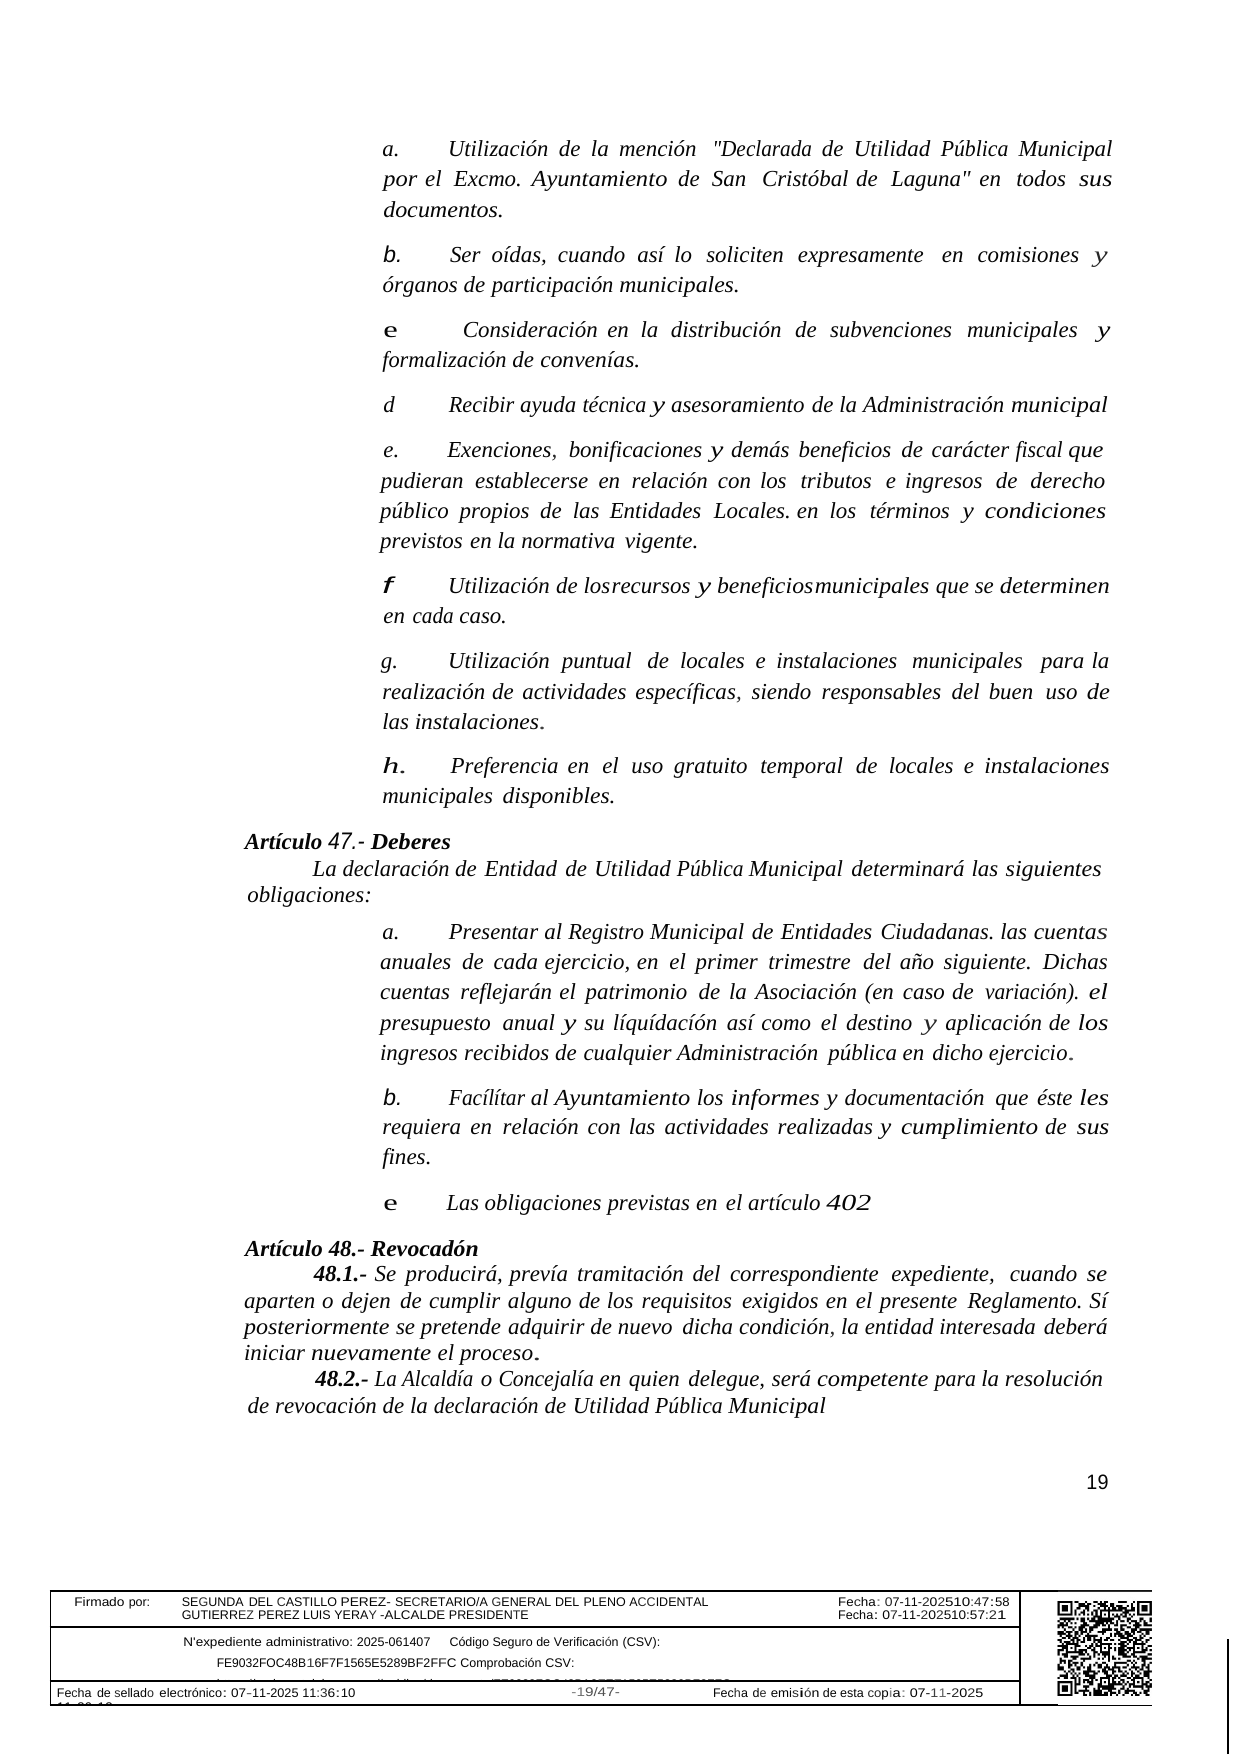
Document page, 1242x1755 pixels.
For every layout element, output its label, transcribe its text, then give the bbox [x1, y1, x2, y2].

text 19 [39, 1470, 1108, 1494]
text g. Utilización puntual de locales e instalaciones municipales para la realización de actividades específicas, siendo responsables del buen uso de las instalaciones. [381, 647, 1112, 734]
text pudieran establecerse en relación con los tributos e ingresos de derecho público propios de las Entidades Locales. en los términos y condiciones previstos en la normativa vigente. [380, 467, 1108, 553]
text e Las obligaciones previstas en el artículo 402 [383, 1189, 874, 1215]
text a. Utilización de la mención "Declarada de Utilidad Pública Municipal por el Excmo. Ayuntamiento de San Cristóbal de Laguna" en todos sus documentos. [382, 135, 1115, 222]
table_cell Fecha de sellado electrónico: 07-11-2025 11:36:10 -19/47- Fecha de emisión de esta copia: 07-11-2025 11:36:10 [51, 1682, 1019, 1704]
text e Consideración en la distribución de subvenciones municipales y formalización de convenías. [382, 316, 1113, 372]
text 48.2.- La Alcaldía o Concejalía en quien delegue, será competente para la resolución [39, 1366, 1105, 1392]
table_header [1021, 1592, 1055, 1704]
text 48.1.- Se producirá, prevía tramitación del correspondiente expediente, cuando se aparten o dejen de cumplir alguno de los requisitos exigidos en el presente Reglamento. Sí posteriormente se pretende adquirir de nuevo dicha condición, la entidad interesada deberá iniciar nuevamente el proceso. [244, 1261, 1110, 1366]
text f Utilización de losrecursos y beneficiosmunicipales que se determinen en cada caso. [382, 572, 1112, 628]
text d Recibir ayuda técnica y asesoramiento de la Administración municipal e. Exenciones, bonificaciones y demás beneficios de carácter fiscal que [383, 377, 1111, 467]
text La declaración de Entidad de Utilidad Pública Municipal determinará las siguientes obligaciones: [247, 855, 1112, 907]
text de revocación de la declaración de Utilidad Pública Municipal [247, 1392, 1167, 1418]
table_cell N'expediente administrativo: 2025-061407 Código Seguro de Verificación (CSV): FE9032FOC48B16F7F1565E5289BF2FFC Comprobación CSV: https://sede.aytolalaguna.es//publico/documento/FE9032FOC48B16F7F1565E5289BF2FFC . [51, 1628, 1019, 1680]
text b. Ser oídas, cuando así lo soliciten expresamente en comisiones y órganos de participación municipales. [382, 241, 1110, 298]
text a. Presentar al Registro Municipal de Entidades Ciudadanas. las cuentas anuales de cada ejercicio, en el primer trimestre del año siguiente. Dichas cuentas reflejarán el patrimonio de la Asociación (en caso de variación). el presupuesto anual y su líquídacíón así como el destino y aplicación de los ingresos recibidos de cualquier Administración pública en dicho ejercicio. [380, 918, 1110, 1065]
text b. Facílítar al Ayuntamiento los informes y documentación que éste les requiera en relación con las actividades realizadas y cumplimiento de sus fines. [382, 1084, 1112, 1169]
table_header Firmado por: SEGUNDA DEL CASTILLO PEREZ- SECRETARIO/A GENERAL DEL PLENO ACCIDENTAL Fecha: 07-11-202510:47:58 GUTIERREZ PEREZ LUIS YERAY -ALCALDE PRESIDENTE Fecha: 07-11-202510:57:21 [51, 1592, 1019, 1626]
text h. Preferencia en el uso gratuito temporal de locales e instalaciones municipales disponibles. [382, 752, 1112, 809]
text Artículo 47.- Deberes [244, 827, 1167, 855]
text Artículo 48.- Revocadón [245, 1234, 1167, 1261]
